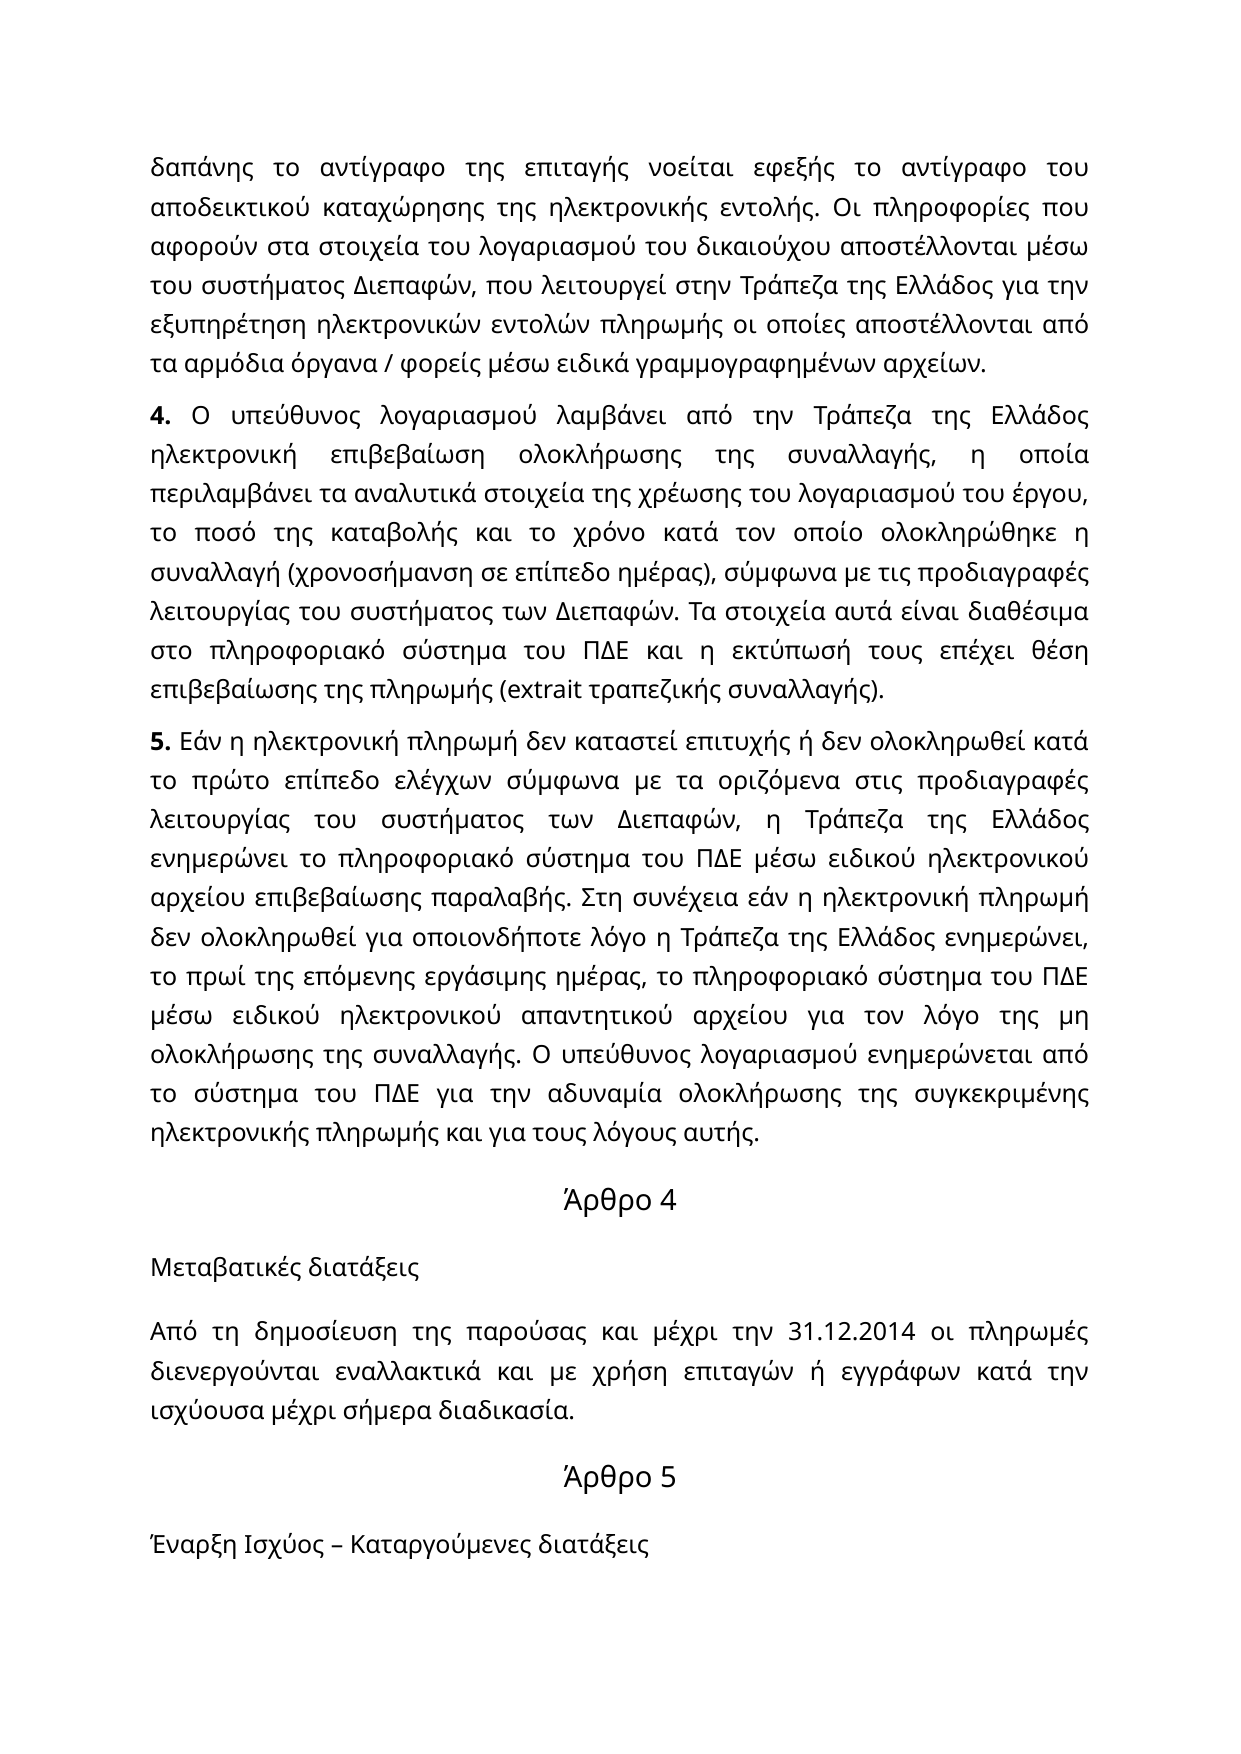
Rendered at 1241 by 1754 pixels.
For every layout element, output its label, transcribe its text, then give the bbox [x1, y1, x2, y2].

text δαπάνης το αντίγραφο της επιταγής νοείται εφεξής το αντίγραφο του αποδεικτικού καταχώρησης της ηλεκτρονικής εντολής. Οι πληροφορίες που αφορούν στα στοιχεία του λογαριασμού του δικαιούχου αποστέλλονται μέσω του συστήματος Διεπαφών, που λειτουργεί στην Τράπεζα της Ελλάδος για την εξυπηρέτηση ηλεκτρονικών εντολών πληρωμής οι οποίες αποστέλλονται από τα αρμόδια όργανα / φορείς μέσω ειδικά γραμμογραφημένων αρχείων. [150, 150, 1090, 380]
text 4. Ο υπεύθυνος λογαριασμού λαμβάνει από την Τράπεζα της Ελλάδος ηλεκτρονική επιβεβαίωση ολοκλήρωσης της συναλλαγής, η οποία περιλαμβάνει τα αναλυτικά στοιχεία της χρέωσης του λογαριασμού του έργου, το ποσό της καταβολής και το χρόνο κατά τον οποίο ολοκληρώθηκε η συναλλαγή (χρονοσήμανση σε επίπεδο ημέρας), σύμφωνα με τις προδιαγραφές λειτουργίας του συστήματος των Διεπαφών. Τα στοιχεία αυτά είναι διαθέσιμα στο πληροφοριακό σύστημα του ΠΔΕ και η εκτύπωσή τους επέχει θέση επιβεβαίωσης της πληρωμής (extrait τραπεζικής συναλλαγής). [150, 397, 1090, 706]
text 5. Εάν η ηλεκτρονική πληρωμή δεν καταστεί επιτυχής ή δεν ολοκληρωθεί κατά το πρώτο επίπεδο ελέγχων σύμφωνα με τα οριζόμενα στις προδιαγραφές λειτουργίας του συστήματος των Διεπαφών, η Τράπεζα της Ελλάδος ενημερώνει το πληροφοριακό σύστημα του ΠΔΕ μέσω ειδικού ηλεκτρονικού αρχείου επιβεβαίωσης παραλαβής. Στη συνέχεια εάν η ηλεκτρονική πληρωμή δεν ολοκληρωθεί για οποιονδήποτε λόγο η Τράπεζα της Ελλάδος ενημερώνει, το πρωί της επόμενης εργάσιμης ημέρας, το πληροφοριακό σύστημα του ΠΔΕ μέσω ειδικού ηλεκτρονικού απαντητικού αρχείου για τον λόγο της μη ολοκλήρωσης της συναλλαγής. Ο υπεύθυνος λογαριασμού ενημερώνεται από το σύστημα του ΠΔΕ για την αδυναμία ολοκλήρωσης της συγκεκριμένης ηλεκτρονικής πληρωμής και για τους λόγους αυτής. [150, 723, 1090, 1149]
text Μεταβατικές διατάξεις [150, 1250, 1090, 1284]
subtitle Άρθρο 4 [150, 1179, 1090, 1219]
subtitle Άρθρο 5 [150, 1456, 1090, 1496]
text Έναρξη Ισχύος – Καταργούμενες διατάξεις [150, 1527, 1090, 1561]
text Από τη δημοσίευση της παρούσας και μέχρι την 31.12.2014 οι πληρωμές διενεργούνται εναλλακτικά και με χρήση επιταγών ή εγγράφων κατά την ισχύουσα μέχρι σήμερα διαδικασία. [150, 1314, 1090, 1426]
